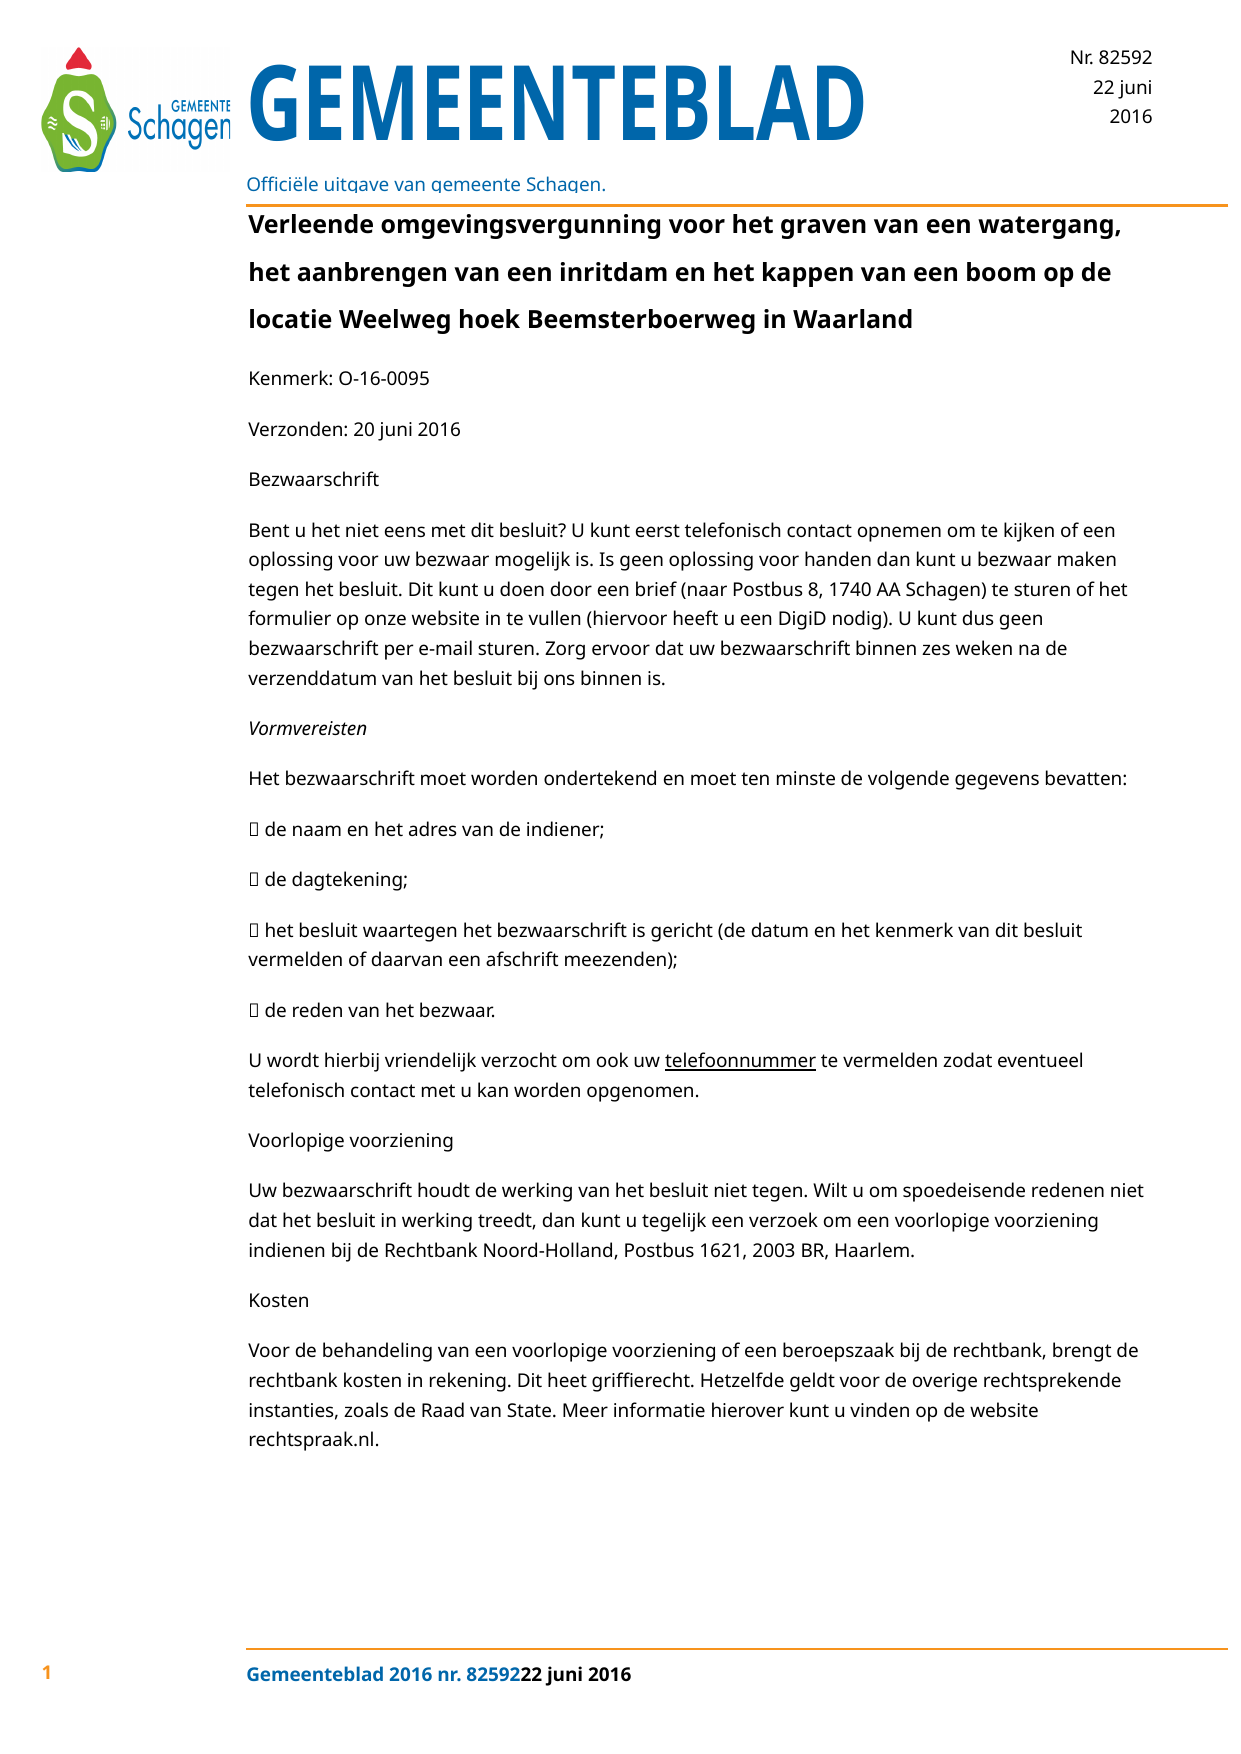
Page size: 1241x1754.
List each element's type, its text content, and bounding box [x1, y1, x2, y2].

text Voor de behandeling van een voorlopige voorziening of een beroepszaak bij de rechtbank, brengt de rechtbank kosten in rekening. Dit heet griffierecht. Hetzelfde geldt voor de overige rechtsprekende instanties, zoals de Raad van State. Meer informatie hierover kunt u vinden op de website rechtspraak.nl. [248, 1338, 1152, 1452]
text  het besluit waartegen het bezwaarschrift is gericht (de datum en het kenmerk van dit besluit vermelden of daarvan een afschrift meezenden); [248, 917, 1152, 972]
text U wordt hierbij vriendelijk verzocht om ook uw telefoonnummer te vermelden zodat eventueel telefonisch contact met u kan worden opgenomen. [248, 1047, 1152, 1102]
picture [41, 47, 231, 172]
text Verleende omgevingsvergunning voor het graven van een watergang, het aanbrengen van een inritdam en het kappen van een boom op de locatie Weelweg hoek Beemsterboerweg in Waarland [248, 207, 1152, 336]
text Kosten [248, 1287, 1152, 1313]
text  de dagtekening; [248, 866, 1152, 892]
text Kenmerk: O-16-0095 [248, 366, 1152, 391]
text Bent u het niet eens met dit besluit? U kunt eerst telefonisch contact opnemen om te kijken of een oplossing voor uw bezwaar mogelijk is. Is geen oplossing voor handen dan kunt u bezwaar maken tegen het besluit. Dit kunt u doen door een brief (naar Postbus 8, 1740 AA Schagen) te sturen of het formulier op onze website in te vullen (hiervoor heeft u een DigiD nodig). U kunt dus geen bezwaarschrift per e-mail sturen. Zorg ervoor dat uw bezwaarschrift binnen zes weken na de verzenddatum van het besluit bij ons binnen is. [248, 517, 1152, 690]
text  de naam en het adres van de indiener; [248, 816, 1152, 842]
text Vormvereisten [248, 715, 1152, 741]
text Bezwaarschrift [248, 466, 1152, 492]
text Het bezwaarschrift moet worden ondertekend en moet ten minste de volgende gegevens bevatten: [248, 766, 1152, 791]
text Voorlopige voorziening [248, 1127, 1152, 1153]
text Verzonden: 20 juni 2016 [248, 416, 1152, 442]
text  de reden van het bezwaar. [248, 997, 1152, 1022]
text Uw bezwaarschrift houdt de werking van het besluit niet tegen. Wilt u om spoedeisende redenen niet dat het besluit in werking treedt, dan kunt u tegelijk een verzoek om een voorlopige voorziening indienen bij de Rechtbank Noord-Holland, Postbus 1621, 2003 BR, Haarlem. [248, 1178, 1152, 1262]
